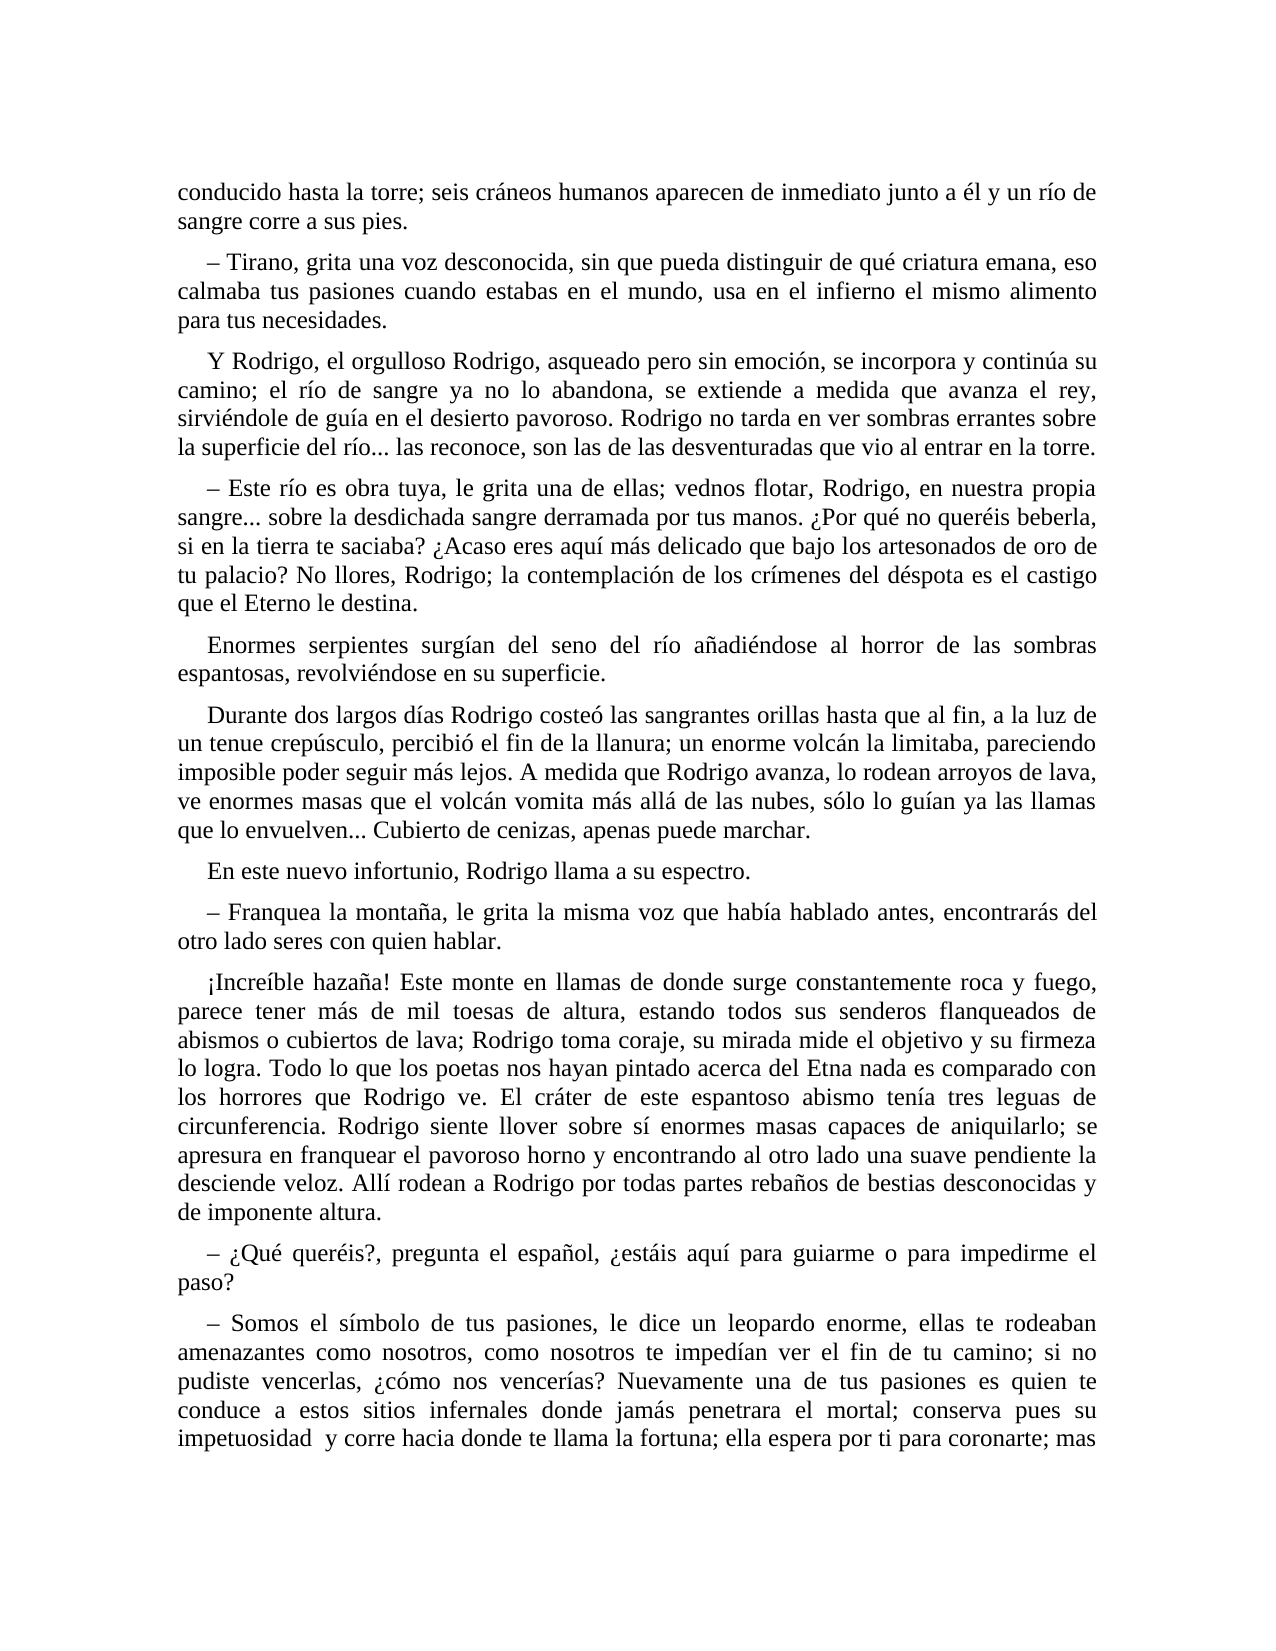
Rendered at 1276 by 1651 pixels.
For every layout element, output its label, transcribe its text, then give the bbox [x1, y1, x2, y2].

text Y Rodrigo, el orgulloso Rodrigo, asqueado pero sin emoción, se incorpora y continúa su camino; el río de sangre ya no lo abandona, se extiende a medida que avanza el rey, sirviéndole de guía en el desierto pavoroso. Rodrigo no tarda en ver sombras errantes sobre la superficie del río... las reconoce, son las de las desventuradas que vio al entrar en la torre. [177, 346, 1098, 461]
text ¡Increíble hazaña! Este monte en llamas de donde surge constantemente roca y fuego, parece tener más de mil toesas de altura, estando todos sus senderos flanqueados de abismos o cubiertos de lava; Rodrigo toma coraje, su mirada mide el objetivo y su firmeza lo logra. Todo lo que los poetas nos hayan pintado acerca del Etna nada es comparado con los horrores que Rodrigo ve. El cráter de este espantoso abismo tenía tres leguas de circunferencia. Rodrigo siente llover sobre sí enormes masas capaces de aniquilarlo; se apresura en franquear el pavoroso horno y encontrando al otro lado una suave pendiente la desciende veloz. Allí rodean a Rodrigo por todas partes rebaños de bestias desconocidas y de imponente altura. [177, 967, 1098, 1226]
text – Este río es obra tuya, le grita una de ellas; vednos flotar, Rodrigo, en nuestra propia sangre... sobre la desdichada sangre derramada por tus manos. ¿Por qué no queréis beberla, si en la tierra te saciaba? ¿Acaso eres aquí más delicado que bajo los artesonados de oro de tu palacio? No llores, Rodrigo; la contemplación de los crímenes del déspota es el castigo que el Eterno le destina. [177, 473, 1098, 617]
text – Somos el símbolo de tus pasiones, le dice un leopardo enorme, ellas te rodeaban amenazantes como nosotros, como nosotros te impedían ver el fin de tu camino; si no pudiste vencerlas, ¿cómo nos vencerías? Nuevamente una de tus pasiones es quien te conduce a estos sitios infernales donde jamás penetrara el mortal; conserva pues su impetuosidad y corre hacia donde te llama la fortuna; ella espera por ti para coronarte; mas [177, 1308, 1098, 1452]
text – ¿Qué queréis?, pregunta el español, ¿estáis aquí para guiarme o para impedirme el paso? [177, 1238, 1098, 1296]
text – Tirano, grita una voz desconocida, sin que pueda distinguir de qué criatura emana, eso calmaba tus pasiones cuando estabas en el mundo, usa en el infierno el mismo alimento para tus necesidades. [177, 247, 1098, 333]
text En este nuevo infortunio, Rodrigo llama a su espectro. [177, 856, 1098, 885]
text conducido hasta la torre; seis cráneos humanos aparecen de inmediato junto a él y un río de sangre corre a sus pies. [177, 177, 1098, 235]
text – Franquea la montaña, le grita la misma voz que había hablado antes, encontrarás del otro lado seres con quien hablar. [177, 897, 1098, 955]
text Enormes serpientes surgían del seno del río añadiéndose al horror de las sombras espantosas, revolviéndose en su superficie. [177, 630, 1098, 687]
text Durante dos largos días Rodrigo costeó las sangrantes orillas hasta que al fin, a la luz de un tenue crepúsculo, percibió el fin de la llanura; un enorme volcán la limitaba, pareciendo imposible poder seguir más lejos. A medida que Rodrigo avanza, lo rodean arroyos de lava, ve enormes masas que el volcán vomita más allá de las nubes, sólo lo guían ya las llamas que lo envuelven... Cubierto de cenizas, apenas puede marchar. [177, 700, 1098, 843]
